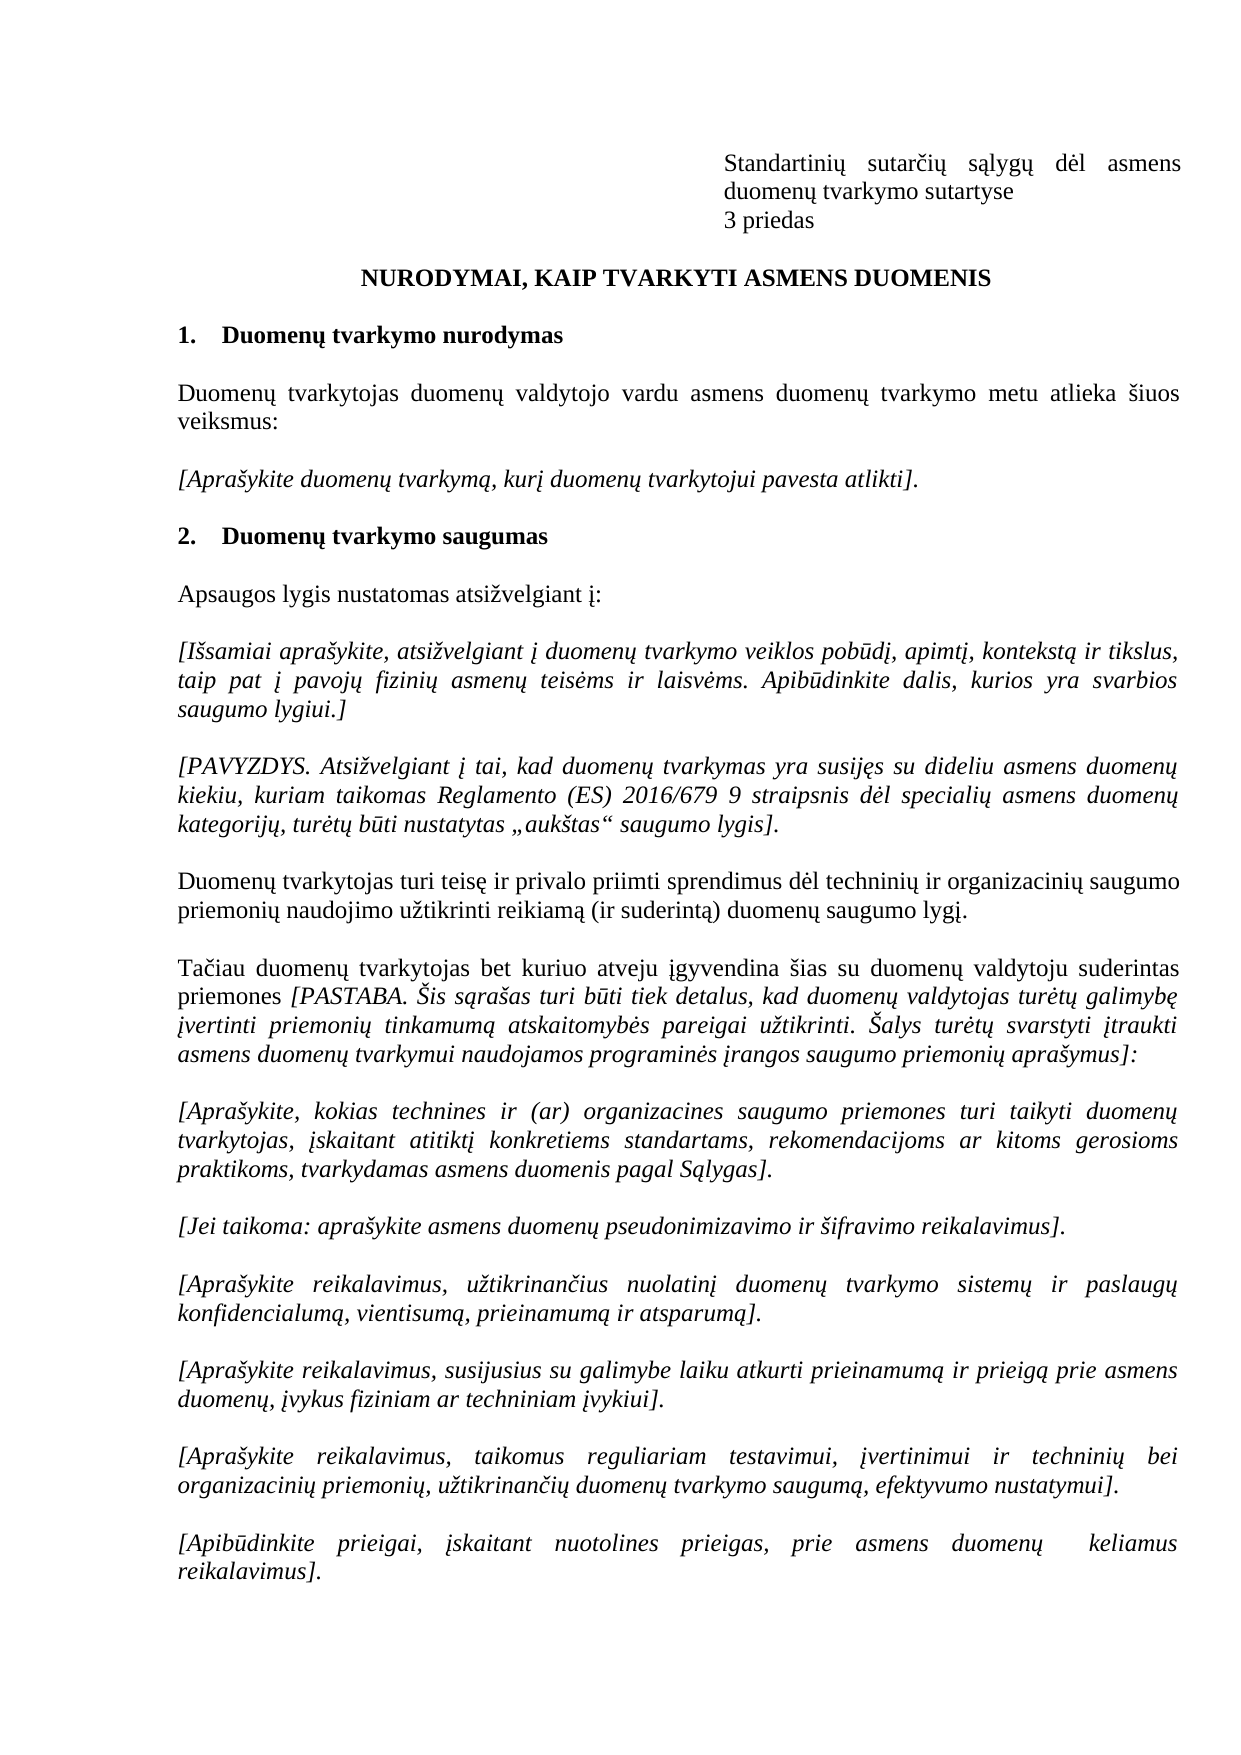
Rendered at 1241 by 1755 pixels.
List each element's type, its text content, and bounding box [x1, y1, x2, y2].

text NURODYMAI, KAIP TVARKYTI ASMENS DUOMENIS [177, 263, 1181, 291]
text [Aprašykite reikalavimus, susijusius su galimybe laiku atkurti prieinamumą ir prieigą prie asmens duomenų, įvykus fiziniam ar techniniam įvykiui]. [177, 1355, 1181, 1413]
text Tačiau duomenų tvarkytojas bet kuriuo atveju įgyvendina šias su duomenų valdytoju suderintas priemones [PASTABA. Šis sąrašas turi būti tiek detalus, kad duomenų valdytojas turėtų galimybę įvertinti priemonių tinkamumą atskaitomybės pareigai užtikrinti. Šalys turėtų svarstyti įtraukti asmens duomenų tvarkymui naudojamos programinės įrangos saugumo priemonių aprašymus]: [177, 953, 1181, 1068]
text 3 priedas [723, 205, 1181, 234]
text [Aprašykite, kokias technines ir (ar) organizacines saugumo priemones turi taikyti duomenų tvarkytojas, įskaitant atitiktį konkretiems standartams, rekomendacijoms ar kitoms gerosioms praktikoms, tvarkydamas asmens duomenis pagal Sąlygas]. [177, 1096, 1181, 1183]
text Duomenų tvarkytojas duomenų valdytojo vardu asmens duomenų tvarkymo metu atlieka šiuos veiksmus: [177, 378, 1181, 435]
text [Aprašykite reikalavimus, taikomus reguliariam testavimui, įvertinimui ir techninių bei organizacinių priemonių, užtikrinančių duomenų tvarkymo saugumą, efektyvumo nustatymui]. [177, 1441, 1181, 1499]
text 1. Duomenų tvarkymo nurodymas [177, 320, 1181, 349]
text Standartinių sutarčių sąlygų dėl asmens duomenų tvarkymo sutartyse [723, 148, 1181, 205]
text [PAVYZDYS. Atsižvelgiant į tai, kad duomenų tvarkymas yra susijęs su dideliu asmens duomenų kiekiu, kuriam taikomas Reglamento (ES) 2016/679 9 straipsnis dėl specialių asmens duomenų kategorijų, turėtų būti nustatytas „aukštas“ saugumo lygis]. [177, 751, 1181, 838]
text Duomenų tvarkytojas turi teisę ir privalo priimti sprendimus dėl techninių ir organizacinių saugumo priemonių naudojimo užtikrinti reikiamą (ir suderintą) duomenų saugumo lygį. [177, 866, 1181, 924]
text [Jei taikoma: aprašykite asmens duomenų pseudonimizavimo ir šifravimo reikalavimus]. [177, 1211, 1181, 1240]
text [Aprašykite duomenų tvarkymą, kurį duomenų tvarkytojui pavesta atlikti]. [177, 464, 1181, 493]
text [Išsamiai aprašykite, atsižvelgiant į duomenų tvarkymo veiklos pobūdį, apimtį, kontekstą ir tikslus, taip pat į pavojų fizinių asmenų teisėms ir laisvėms. Apibūdinkite dalis, kurios yra svarbios saugumo lygiui.] [177, 636, 1181, 723]
text [Apibūdinkite prieigai, įskaitant nuotolines prieigas, prie asmens duomenų keliamus reikalavimus]. [177, 1528, 1181, 1585]
text 2. Duomenų tvarkymo saugumas [177, 521, 1181, 550]
text Apsaugos lygis nustatomas atsižvelgiant į: [177, 579, 1181, 608]
text [Aprašykite reikalavimus, užtikrinančius nuolatinį duomenų tvarkymo sistemų ir paslaugų konfidencialumą, vientisumą, prieinamumą ir atsparumą]. [177, 1269, 1181, 1326]
